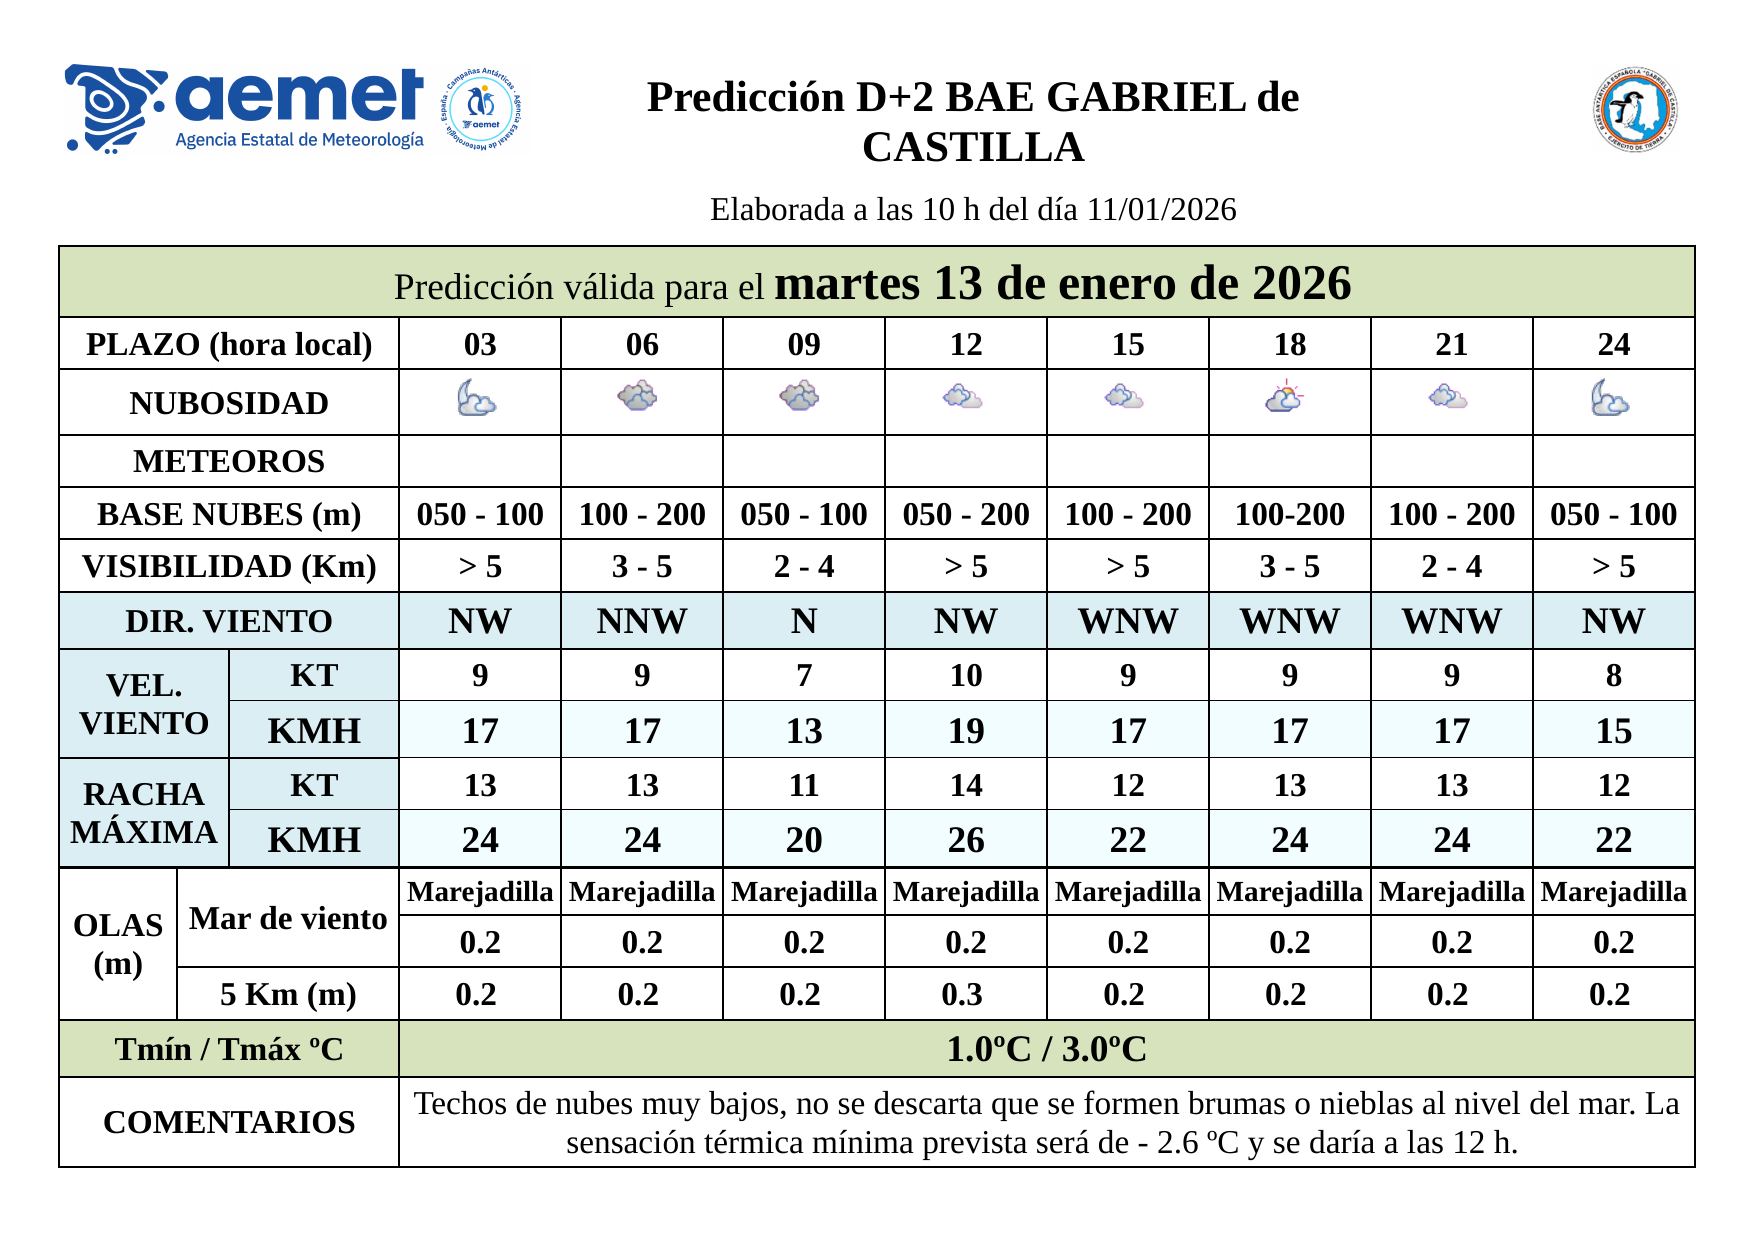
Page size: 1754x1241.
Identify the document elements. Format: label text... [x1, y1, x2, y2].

table_cell Mar de viento [178, 869, 398, 966]
picture [1425, 376, 1470, 421]
table_cell Marejadilla [1372, 869, 1532, 914]
table_cell N [724, 593, 884, 648]
table_cell Marejadilla [1534, 869, 1694, 914]
table_cell 3 - 5 [1210, 540, 1370, 591]
table_cell 0.2 [1534, 916, 1694, 966]
table_cell > 5 [400, 540, 560, 591]
table_cell 7 [724, 650, 884, 700]
table_cell NNW [562, 593, 722, 648]
table_cell 17 [1372, 701, 1532, 757]
table_cell 0.2 [886, 916, 1046, 966]
picture [939, 376, 984, 421]
table_cell NW [1534, 593, 1694, 648]
table_cell 13 [724, 701, 884, 757]
picture [453, 376, 499, 421]
table_cell 13 [1210, 758, 1370, 809]
table_cell METEOROS [60, 436, 398, 486]
table_cell 13 [400, 758, 560, 809]
table_cell WNW [1372, 593, 1532, 648]
picture [777, 376, 823, 421]
table_cell > 5 [1534, 540, 1694, 591]
table_cell > 5 [1048, 540, 1208, 591]
table_cell 24 [562, 810, 722, 866]
table_cell 0.2 [724, 916, 884, 966]
table_cell 09 [724, 318, 884, 368]
table_cell [724, 370, 884, 434]
picture [615, 376, 660, 421]
table_cell KMH [230, 810, 398, 866]
table_cell 9 [1372, 650, 1532, 700]
table_cell 100-200 [1210, 488, 1370, 538]
table_cell 5 Km (m) [178, 968, 398, 1018]
table_header Predicción D+2 BAE GABRIEL de CASTILLA [537, 59, 1410, 183]
table_cell 15 [1048, 318, 1208, 368]
table_cell Marejadilla [400, 869, 560, 914]
table_cell VEL. VIENTO [60, 650, 228, 757]
table_cell 21 [1372, 318, 1532, 368]
table_cell 10 [886, 650, 1046, 700]
table_cell 2 - 4 [724, 540, 884, 591]
table_cell COMENTARIOS [60, 1078, 398, 1166]
table_cell 0.2 [1048, 968, 1208, 1018]
table_cell Marejadilla [886, 869, 1046, 914]
table_cell 18 [1210, 318, 1370, 368]
table_cell 0.2 [1048, 916, 1208, 966]
table_cell [562, 370, 722, 434]
table_cell NUBOSIDAD [60, 370, 398, 434]
table_cell 17 [1210, 701, 1370, 757]
table_cell [1048, 436, 1208, 486]
table_cell 050 - 100 [400, 488, 560, 538]
table_cell 13 [1372, 758, 1532, 809]
table_cell 0.2 [562, 916, 722, 966]
table_cell 12 [1534, 758, 1694, 809]
table_cell KT [230, 759, 398, 809]
table_cell 11 [724, 758, 884, 809]
table_cell 1.0ºC / 3.0ºC [400, 1021, 1694, 1076]
table_cell 0.2 [1210, 968, 1370, 1018]
table_cell 100 - 200 [562, 488, 722, 538]
table_cell 24 [1372, 810, 1532, 866]
table_header [59, 59, 537, 233]
table_cell VISIBILIDAD (Km) [60, 540, 398, 591]
table_cell 0.2 [562, 968, 722, 1018]
table_cell Marejadilla [1048, 869, 1208, 914]
table_cell 0.2 [1372, 916, 1532, 966]
table_cell 17 [400, 701, 560, 757]
table_cell 24 [400, 810, 560, 866]
table_cell 9 [400, 650, 560, 700]
table_cell 0.2 [400, 968, 560, 1018]
table_cell 06 [562, 318, 722, 368]
table_cell 22 [1048, 810, 1208, 866]
table_cell WNW [1210, 593, 1370, 648]
table_cell 24 [1210, 810, 1370, 866]
table_header Predicción válida para el martes 13 de enero de 2026 [60, 247, 1694, 316]
table_cell DIR. VIENTO [60, 593, 398, 648]
table_cell 0.2 [1210, 916, 1370, 966]
table_cell 050 - 200 [886, 488, 1046, 538]
table_cell 19 [886, 701, 1046, 757]
table_cell [1210, 436, 1370, 486]
table_cell 13 [562, 758, 722, 809]
table_cell 0.2 [724, 968, 884, 1018]
table_cell [1048, 370, 1208, 434]
table_cell Marejadilla [1210, 869, 1370, 914]
table_cell 12 [1048, 758, 1208, 809]
table_cell NW [886, 593, 1046, 648]
table_cell 20 [724, 810, 884, 866]
table_cell NW [400, 593, 560, 648]
table_cell [1372, 370, 1532, 434]
table_cell Techos de nubes muy bajos, no se descarta que se formen brumas o nieblas al nivel del mar. La sensación térmica mínima prevista será de - 2.6 ºC y se daría a las 12 h. [400, 1078, 1694, 1166]
picture [1590, 64, 1681, 154]
table_cell Elaborada a las 10 h del día 11/01/2026 [537, 183, 1410, 233]
table_cell 9 [1210, 650, 1370, 700]
picture [1263, 376, 1308, 421]
table_cell 17 [1048, 701, 1208, 757]
table_cell 26 [886, 810, 1046, 866]
table_cell 100 - 200 [1372, 488, 1532, 538]
table_cell 14 [886, 758, 1046, 809]
table_cell 0.2 [1372, 968, 1532, 1018]
table_cell 15 [1534, 701, 1694, 757]
picture [1587, 376, 1632, 421]
table_cell WNW [1048, 593, 1208, 648]
table_cell 050 - 100 [1534, 488, 1694, 538]
table_cell 0.3 [886, 968, 1046, 1018]
table_cell [400, 436, 560, 486]
table_cell KMH [230, 701, 398, 757]
table_cell 0.2 [1534, 968, 1694, 1018]
table_cell Tmín / Tmáx ºC [60, 1021, 398, 1076]
table_cell 22 [1534, 810, 1694, 866]
table_cell 24 [1534, 318, 1694, 368]
table_cell Marejadilla [562, 869, 722, 914]
table_cell RACHA MÁXIMA [60, 759, 228, 866]
table_cell [1534, 436, 1694, 486]
table_cell 9 [562, 650, 722, 700]
table_cell KT [230, 650, 398, 700]
table_cell [1372, 436, 1532, 486]
table_cell [886, 370, 1046, 434]
table_cell PLAZO (hora local) [60, 318, 398, 368]
table_cell [886, 436, 1046, 486]
table_cell [400, 370, 560, 434]
table_header [1410, 59, 1694, 233]
table_cell 050 - 100 [724, 488, 884, 538]
table_cell [724, 436, 884, 486]
table_cell 17 [562, 701, 722, 757]
table_cell 9 [1048, 650, 1208, 700]
table_cell Marejadilla [724, 869, 884, 914]
table_cell 12 [886, 318, 1046, 368]
table_cell [562, 436, 722, 486]
table_cell 2 - 4 [1372, 540, 1532, 591]
table_cell [1534, 370, 1694, 434]
table_cell 03 [400, 318, 560, 368]
table_cell 8 [1534, 650, 1694, 700]
table_cell > 5 [886, 540, 1046, 591]
table_cell 100 - 200 [1048, 488, 1208, 538]
table_cell 3 - 5 [562, 540, 722, 591]
picture [64, 64, 532, 154]
table_cell 0.2 [400, 916, 560, 966]
picture [1101, 376, 1146, 421]
table_cell BASE NUBES (m) [60, 488, 398, 538]
table_cell [1210, 370, 1370, 434]
table_cell OLAS (m) [60, 869, 176, 1018]
